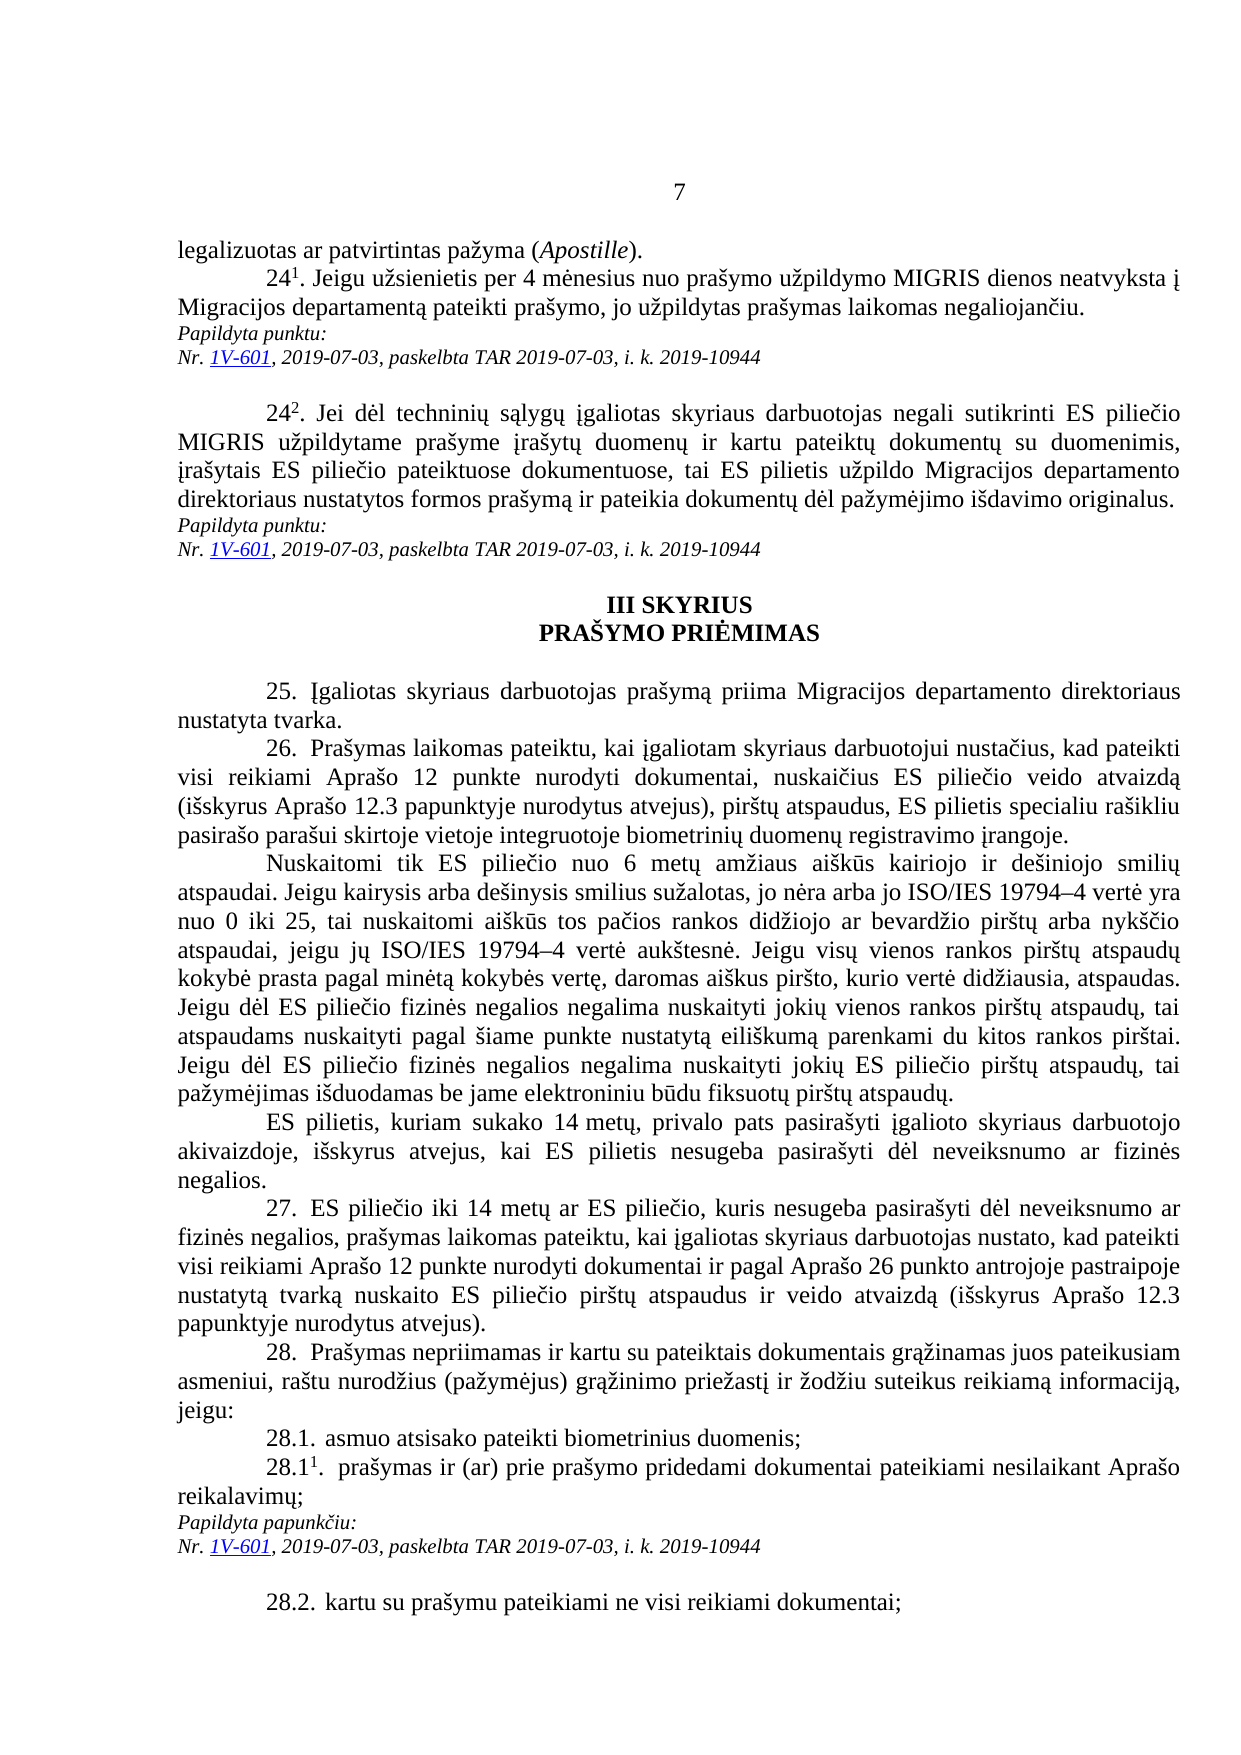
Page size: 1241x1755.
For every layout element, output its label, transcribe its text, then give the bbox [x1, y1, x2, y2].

text 241. Jeigu užsienietis per 4 mėnesius nuo prašymo užpildymo MIGRIS dienos neatvyksta į Migracijos departamentą pateikti prašymo, jo užpildytas prašymas laikomas negaliojančiu. [177, 263, 1181, 321]
text 25. Įgaliotas skyriaus darbuotojas prašymą priima Migracijos departamento direktoriaus nustatyta tvarka. [177, 676, 1181, 733]
text Nr. 1V-601, 2019-07-03, paskelbta TAR 2019-07-03, i. k. 2019-10944 [177, 345, 1181, 369]
text Nuskaitomi tik ES piliečio nuo 6 metų amžiaus aiškūs kairiojo ir dešiniojo smilių atspaudai. Jeigu kairysis arba dešinysis smilius sužalotas, jo nėra arba jo ISO/IES 19794–4 vertė yra nuo 0 iki 25, tai nuskaitomi aiškūs tos pačios rankos didžiojo ar bevardžio pirštų arba nykščio atspaudai, jeigu jų ISO/IES 19794–4 vertė aukštesnė. Jeigu visų vienos rankos pirštų atspaudų kokybė prasta pagal minėtą kokybės vertę, daromas aiškus piršto, kurio vertė didžiausia, atspaudas. Jeigu dėl ES piliečio fizinės negalios negalima nuskaityti jokių vienos rankos pirštų atspaudų, tai atspaudams nuskaityti pagal šiame punkte nustatytą eiliškumą parenkami du kitos rankos pirštai. Jeigu dėl ES piliečio fizinės negalios negalima nuskaityti jokių ES piliečio pirštų atspaudų, tai pažymėjimas išduodamas be jame elektroniniu būdu fiksuotų pirštų atspaudų. [177, 848, 1181, 1107]
text legalizuotas ar patvirtintas pažyma (Apostille). [177, 235, 1181, 263]
text Nr. 1V-601, 2019-07-03, paskelbta TAR 2019-07-03, i. k. 2019-10944 [177, 1534, 1181, 1558]
text Papildyta punktu: [177, 321, 1181, 345]
text 26. Prašymas laikomas pateiktu, kai įgaliotam skyriaus darbuotojui nustačius, kad pateikti visi reikiami Aprašo 12 punkte nurodyti dokumentai, nuskaičius ES piliečio veido atvaizdą (išskyrus Aprašo 12.3 papunktyje nurodytus atvejus), pirštų atspaudus, ES pilietis specialiu rašikliu pasirašo parašui skirtoje vietoje integruotoje biometrinių duomenų registravimo įrangoje. [177, 733, 1181, 848]
text PRAŠYMO PRIĖMIMAS [177, 618, 1181, 647]
text 28.1. asmuo atsisako pateikti biometrinius duomenis; [177, 1423, 1181, 1452]
text Papildyta punktu: [177, 513, 1181, 537]
text 242. Jei dėl techninių sąlygų įgaliotas skyriaus darbuotojas negali sutikrinti ES piliečio MIGRIS užpildytame prašyme įrašytų duomenų ir kartu pateiktų dokumentų su duomenimis, įrašytais ES piliečio pateiktuose dokumentuose, tai ES pilietis užpildo Migracijos departamento direktoriaus nustatytos formos prašymą ir pateikia dokumentų dėl pažymėjimo išdavimo originalus. [177, 398, 1181, 513]
text 28.2. kartu su prašymu pateikiami ne visi reikiami dokumentai; [177, 1587, 1181, 1615]
text 28. Prašymas nepriimamas ir kartu su pateiktais dokumentais grąžinamas juos pateikusiam asmeniui, raštu nurodžius (pažymėjus) grąžinimo priežastį ir žodžiu suteikus reikiamą informaciją, jeigu: [177, 1337, 1181, 1423]
text III skyrius [177, 590, 1181, 618]
text Nr. 1V-601, 2019-07-03, paskelbta TAR 2019-07-03, i. k. 2019-10944 [177, 537, 1181, 561]
text 28.11. prašymas ir (ar) prie prašymo pridedami dokumentai pateikiami nesilaikant Aprašo reikalavimų; [177, 1452, 1181, 1510]
text Papildyta papunkčiu: [177, 1510, 1181, 1534]
text 27. ES piliečio iki 14 metų ar ES piliečio, kuris nesugeba pasirašyti dėl neveiksnumo ar fizinės negalios, prašymas laikomas pateiktu, kai įgaliotas skyriaus darbuotojas nustato, kad pateikti visi reikiami Aprašo 12 punkte nurodyti dokumentai ir pagal Aprašo 26 punkto antrojoje pastraipoje nustatytą tvarką nuskaito ES piliečio pirštų atspaudus ir veido atvaizdą (išskyrus Aprašo 12.3 papunktyje nurodytus atvejus). [177, 1193, 1181, 1337]
text ES pilietis, kuriam sukako 14 metų, privalo pats pasirašyti įgalioto skyriaus darbuotojo akivaizdoje, išskyrus atvejus, kai ES pilietis nesugeba pasirašyti dėl neveiksnumo ar fizinės negalios. [177, 1107, 1181, 1193]
